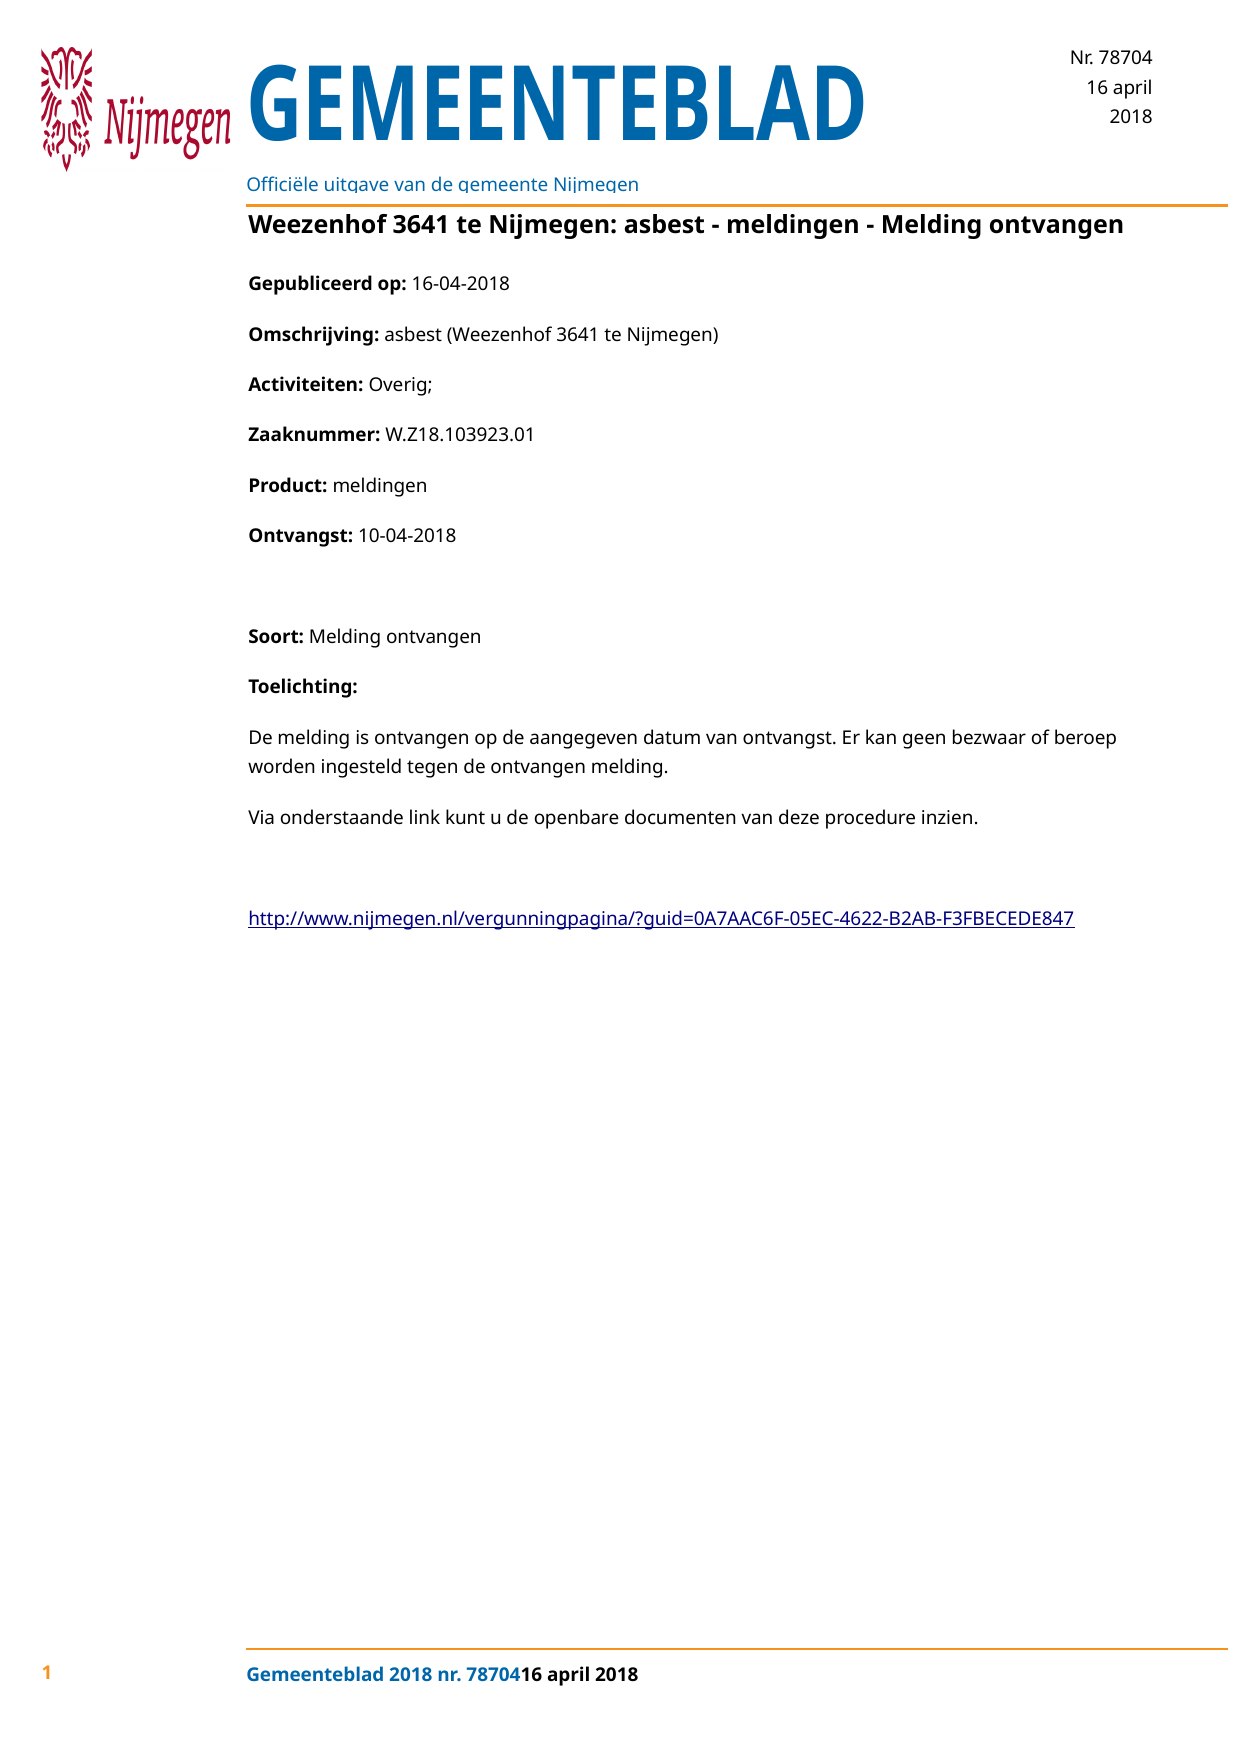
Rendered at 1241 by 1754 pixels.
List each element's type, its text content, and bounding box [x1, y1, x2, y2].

text De melding is ontvangen op de aangegeven datum van ontvangst. Er kan geen bezwaar of beroep worden ingesteld tegen de ontvangen melding. [248, 724, 1152, 779]
text Weezenhof 3641 te Nijmegen: asbest - meldingen - Melding ontvangen [248, 207, 1152, 241]
text Soort: Melding ontvangen [248, 623, 1152, 649]
text http://www.nijmegen.nl/vergunningpagina/?guid=0A7AAC6F-05EC-4622-B2AB-F3FBECEDE847 [248, 905, 1152, 931]
text Via onderstaande link kunt u de openbare documenten van deze procedure inzien. [248, 804, 1152, 830]
text Activiteiten: Overig; [248, 371, 1152, 397]
text Omschrijving: asbest (Weezenhof 3641 te Nijmegen) [248, 321, 1152, 346]
picture [41, 47, 231, 172]
text Zaaknummer: W.Z18.103923.01 [248, 422, 1152, 447]
text Gepubliceerd op: 16-04-2018 [248, 270, 1152, 296]
text Product: meldingen [248, 472, 1152, 498]
text Ontvangst: 10-04-2018 [248, 522, 1152, 548]
text Toelichting: [248, 674, 1152, 699]
